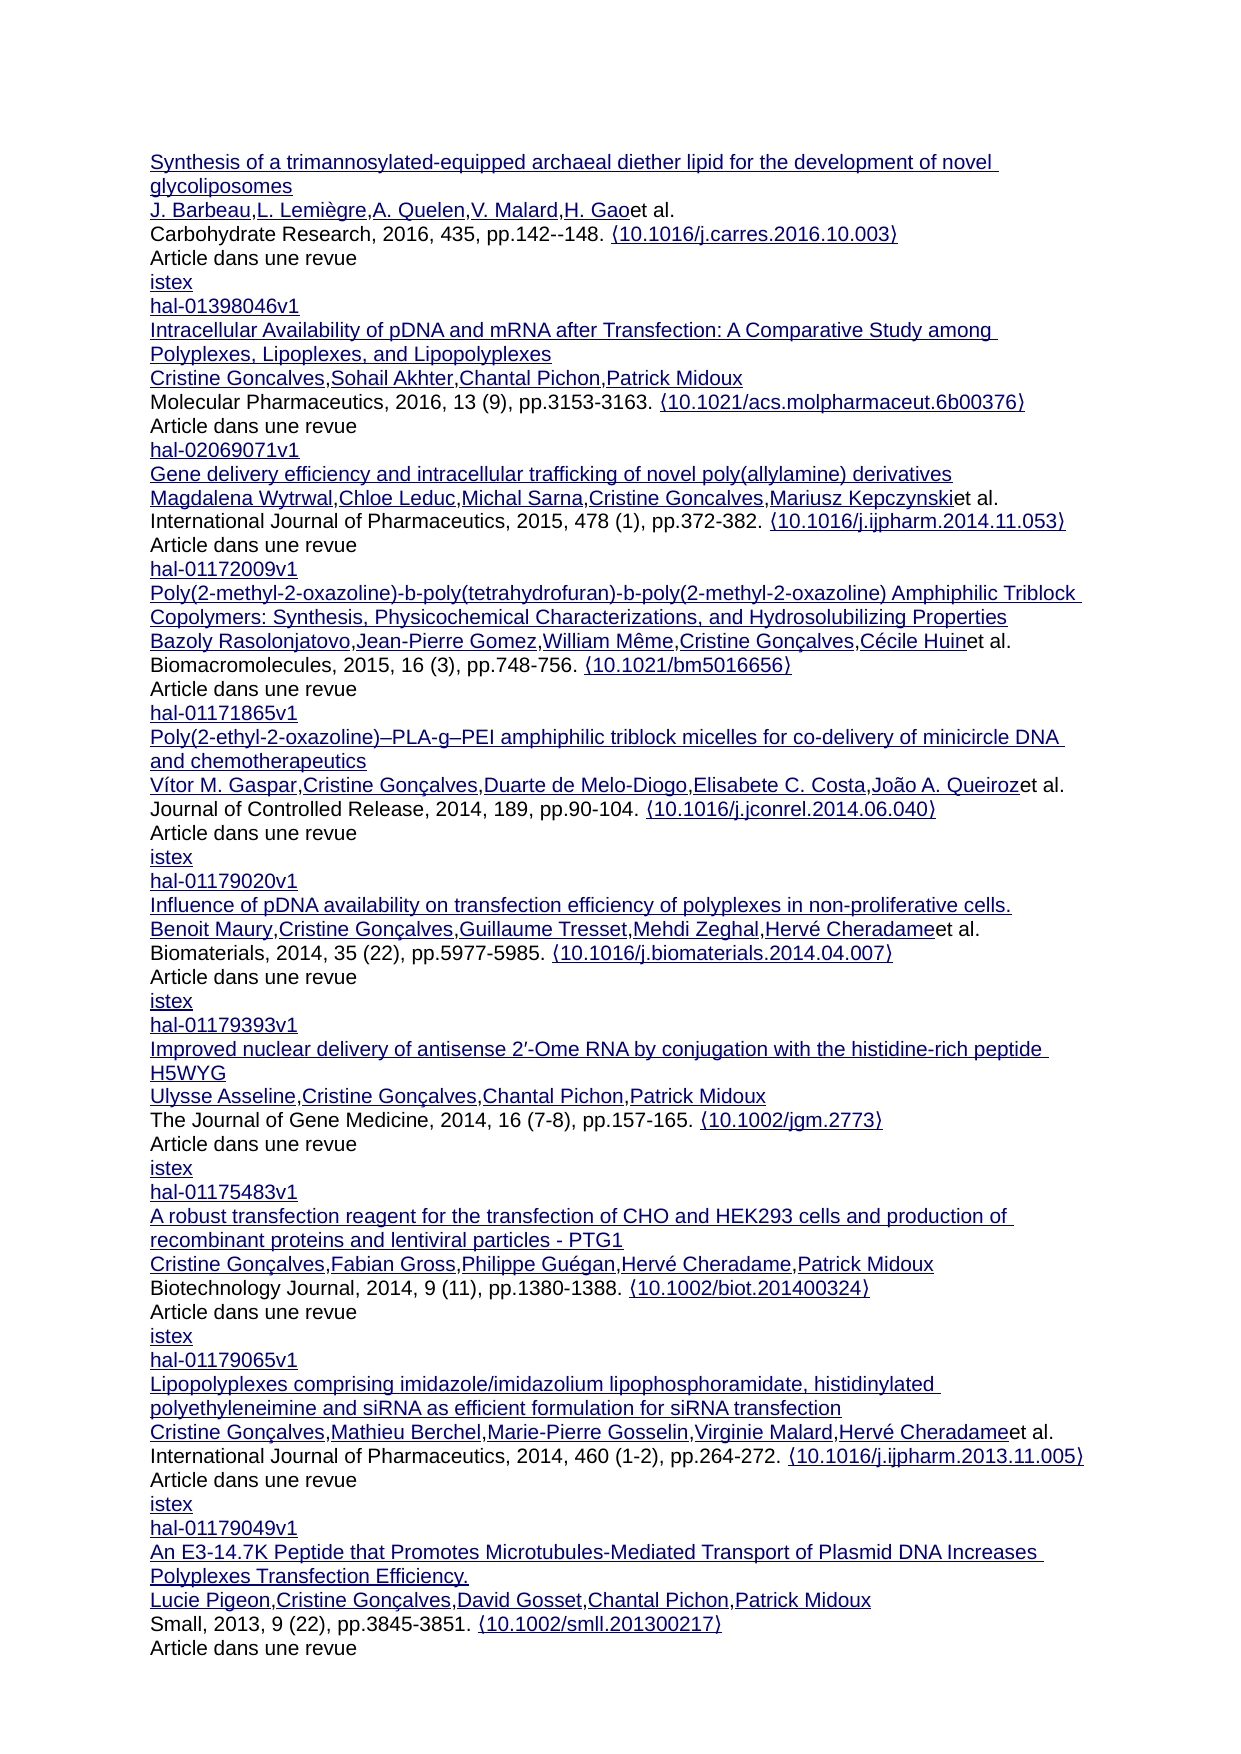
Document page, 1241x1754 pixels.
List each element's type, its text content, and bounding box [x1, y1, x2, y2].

table_cell Synthesis of a trimannosylated-equipped archaeal diether lipid for the development of novel glycoliposomes J. Barbeau,L. Lemiègre,A. Quelen,V. Malard,H. Gaoet al. Carbohydrate Research, 2016, 435, pp.142--148. ⟨10.1016/j.carres.2016.10.003⟩ Article dans une revue istex hal-01398046v1 [150, 150, 1090, 318]
table_cell Gene delivery efficiency and intracellular trafficking of novel poly(allylamine) derivatives Magdalena Wytrwal,Chloe Leduc,Michal Sarna,Cristine Goncalves,Mariusz Kepczynskiet al. International Journal of Pharmaceutics, 2015, 478 (1), pp.372-382. ⟨10.1016/j.ijpharm.2014.11.053⟩ Article dans une revue hal-01172009v1 [150, 461, 1090, 581]
table_cell Poly(2-ethyl-2-oxazoline)–PLA-g–PEI amphiphilic triblock micelles for co-delivery of minicircle DNA and chemotherapeutics Vítor M. Gaspar,Cristine Gonçalves,Duarte de Melo-Diogo,Elisabete C. Costa,João A. Queirozet al. Journal of Controlled Release, 2014, 189, pp.90-104. ⟨10.1016/j.jconrel.2014.06.040⟩ Article dans une revue istex hal-01179020v1 [150, 725, 1090, 893]
table_cell Intracellular Availability of pDNA and mRNA after Transfection: A Comparative Study among Polyplexes, Lipoplexes, and Lipopolyplexes Cristine Goncalves,Sohail Akhter,Chantal Pichon,Patrick Midoux Molecular Pharmaceutics, 2016, 13 (9), pp.3153-3163. ⟨10.1021/acs.molpharmaceut.6b00376⟩ Article dans une revue hal-02069071v1 [150, 318, 1090, 461]
table_cell An E3-14.7K Peptide that Promotes Microtubules-Mediated Transport of Plasmid DNA Increases Polyplexes Transfection Efficiency. Lucie Pigeon,Cristine Gonçalves,David Gosset,Chantal Pichon,Patrick Midoux Small, 2013, 9 (22), pp.3845-3851. ⟨10.1002/smll.201300217⟩ Article dans une revue [150, 1540, 1090, 1659]
table_cell Lipopolyplexes comprising imidazole/imidazolium lipophosphoramidate, histidinylated polyethyleneimine and siRNA as efficient formulation for siRNA transfection Cristine Gonçalves,Mathieu Berchel,Marie-Pierre Gosselin,Virginie Malard,Hervé Cheradameet al. International Journal of Pharmaceutics, 2014, 460 (1-2), pp.264-272. ⟨10.1016/j.ijpharm.2013.11.005⟩ Article dans une revue istex hal-01179049v1 [150, 1372, 1090, 1539]
table_cell A robust transfection reagent for the transfection of CHO and HEK293 cells and production of recombinant proteins and lentiviral particles - PTG1 Cristine Gonçalves,Fabian Gross,Philippe Guégan,Hervé Cheradame,Patrick Midoux Biotechnology Journal, 2014, 9 (11), pp.1380-1388. ⟨10.1002/biot.201400324⟩ Article dans une revue istex hal-01179065v1 [150, 1204, 1090, 1372]
table_cell Improved nuclear delivery of antisense 2′-Ome RNA by conjugation with the histidine-rich peptide H5WYG Ulysse Asseline,Cristine Gonçalves,Chantal Pichon,Patrick Midoux The Journal of Gene Medicine, 2014, 16 (7-8), pp.157-165. ⟨10.1002/jgm.2773⟩ Article dans une revue istex hal-01175483v1 [150, 1036, 1090, 1204]
table_cell Influence of pDNA availability on transfection efficiency of polyplexes in non-proliferative cells. Benoit Maury,Cristine Gonçalves,Guillaume Tresset,Mehdi Zeghal,Hervé Cheradameet al. Biomaterials, 2014, 35 (22), pp.5977-5985. ⟨10.1016/j.biomaterials.2014.04.007⟩ Article dans une revue istex hal-01179393v1 [150, 893, 1090, 1036]
table_cell Poly(2-methyl-2-oxazoline)-b-poly(tetrahydrofuran)-b-poly(2-methyl-2-oxazoline) Amphiphilic Triblock Copolymers: Synthesis, Physicochemical Characterizations, and Hydrosolubilizing Properties Bazoly Rasolonjatovo,Jean-Pierre Gomez,William Même,Cristine Gonçalves,Cécile Huinet al. Biomacromolecules, 2015, 16 (3), pp.748-756. ⟨10.1021/bm5016656⟩ Article dans une revue hal-01171865v1 [150, 581, 1090, 725]
